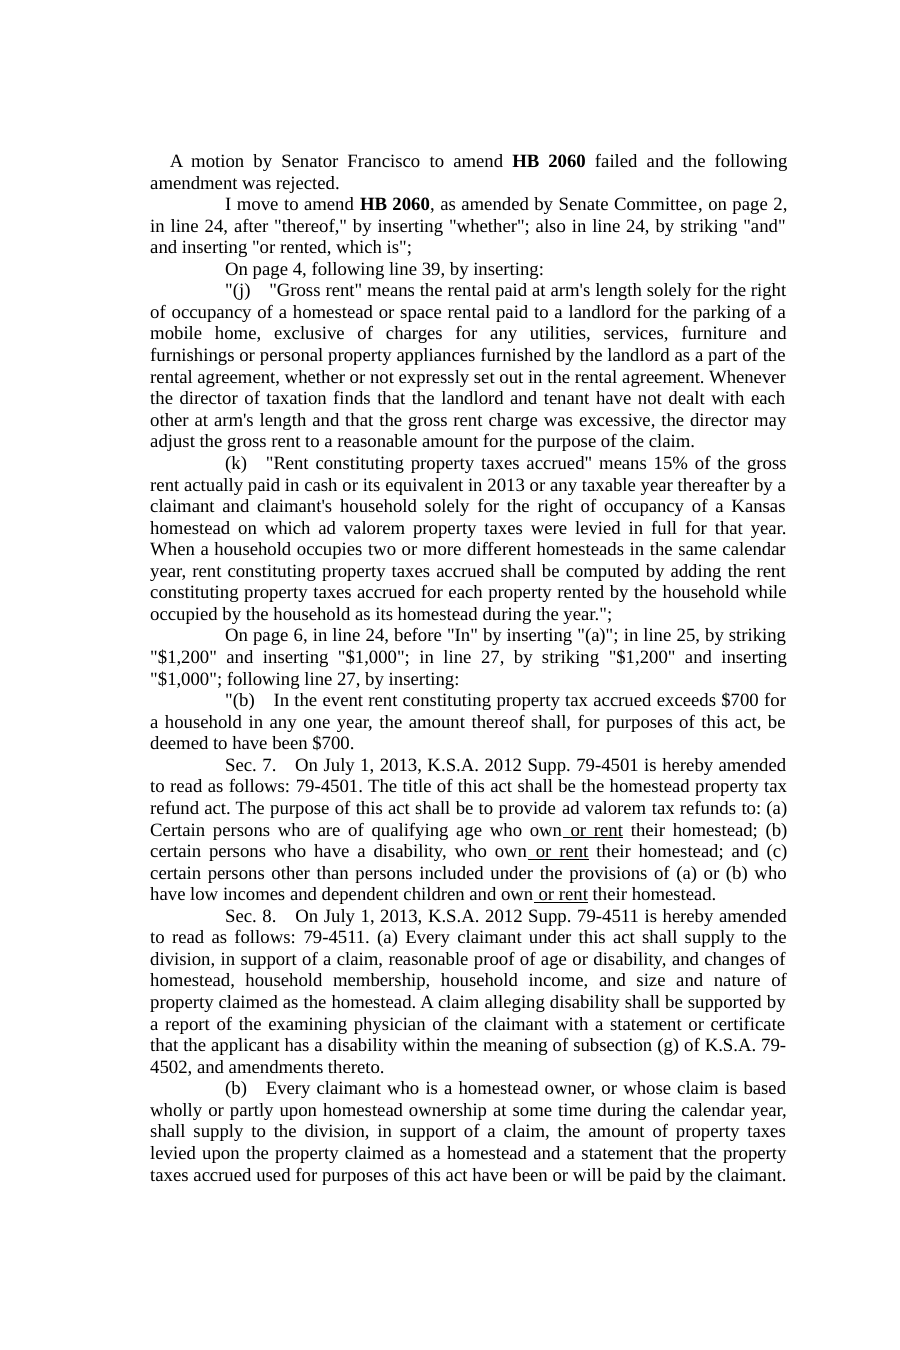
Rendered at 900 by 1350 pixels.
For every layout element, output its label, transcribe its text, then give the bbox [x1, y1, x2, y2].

text I move to amend HB 2060, as amended by Senate Committee, on page 2, in line 24, after "thereof," by inserting "whether"; also in line 24, by striking "and" and inserting "or rented, which is"; [150, 193, 787, 258]
text "(j) "Gross rent" means the rental paid at arm's length solely for the right of occupancy of a homestead or space rental paid to a landlord for the parking of a mobile home, exclusive of charges for any utilities, services, furniture and furnishings or personal property appliances furnished by the landlord as a part of the rental agreement, whether or not expressly set out in the rental agreement. Whenever the director of taxation finds that the landlord and tenant have not dealt with each other at arm's length and that the gross rent charge was excessive, the director may adjust the gross rent to a reasonable amount for the purpose of the claim. [150, 279, 787, 452]
text (k) "Rent constituting property taxes accrued" means 15% of the gross rent actually paid in cash or its equivalent in 2013 or any taxable year thereafter by a claimant and claimant's household solely for the right of occupancy of a Kansas homestead on which ad valorem property taxes were levied in full for that year. When a household occupies two or more different homesteads in the same calendar year, rent constituting property taxes accrued shall be computed by adding the rent constituting property taxes accrued for each property rented by the household while occupied by the household as its homestead during the year."; [150, 452, 787, 624]
text (b) Every claimant who is a homestead owner, or whose claim is based wholly or partly upon homestead ownership at some time during the calendar year, shall supply to the division, in support of a claim, the amount of property taxes levied upon the property claimed as a homestead and a statement that the property taxes accrued used for purposes of this act have been or will be paid by the claimant. [150, 1077, 787, 1185]
text Sec. 8. On July 1, 2013, K.S.A. 2012 Supp. 79-4511 is hereby amended to read as follows: 79-4511. (a) Every claimant under this act shall supply to the division, in support of a claim, reasonable proof of age or disability, and changes of homestead, household membership, household income, and size and nature of property claimed as the homestead. A claim alleging disability shall be supported by a report of the examining physician of the claimant with a statement or certificate that the applicant has a disability within the meaning of subsection (g) of K.S.A. 79-4502, and amendments thereto. [150, 905, 787, 1077]
text Sec. 7. On July 1, 2013, K.S.A. 2012 Supp. 79-4501 is hereby amended to read as follows: 79-4501. The title of this act shall be the homestead property tax refund act. The purpose of this act shall be to provide ad valorem tax refunds to: (a) Certain persons who are of qualifying age who own or rent their homestead; (b) certain persons who have a disability, who own or rent their homestead; and (c) certain persons other than persons included under the provisions of (a) or (b) who have low incomes and dependent children and own or rent their homestead. [150, 754, 787, 905]
text A motion by Senator Francisco to amend HB 2060 failed and the following amendment was rejected. [150, 150, 787, 193]
text On page 6, in line 24, before "In" by inserting "(a)"; in line 25, by striking "$1,200" and inserting "$1,000"; in line 27, by striking "$1,200" and inserting "$1,000"; following line 27, by inserting: [150, 624, 787, 689]
text "(b) In the event rent constituting property tax accrued exceeds $700 for a household in any one year, the amount thereof shall, for purposes of this act, be deemed to have been $700. [150, 689, 787, 754]
text On page 4, following line 39, by inserting: [150, 258, 787, 279]
